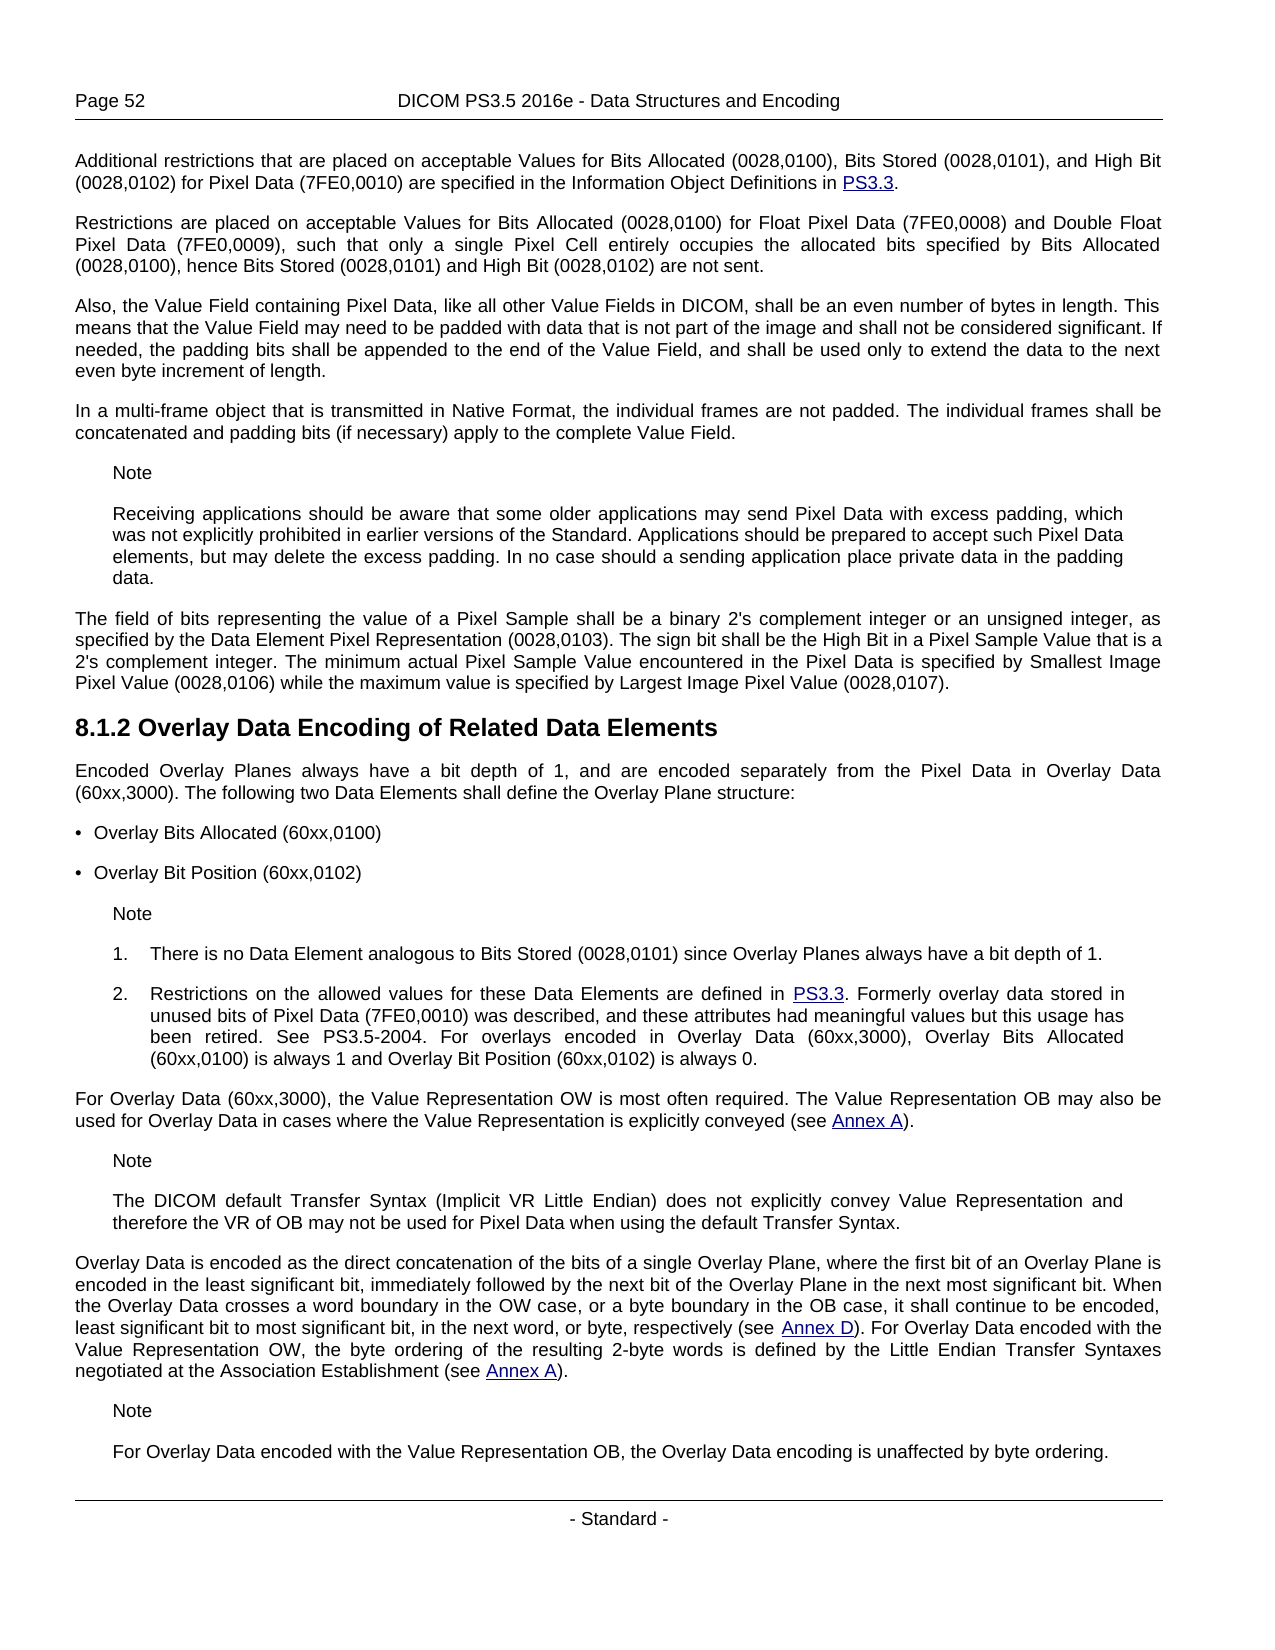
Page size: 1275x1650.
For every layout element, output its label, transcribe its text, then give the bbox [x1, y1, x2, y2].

list Restrictions on the allowed values for these Data Elements are defined in PS3.3. Formerly overlay data stored in unused bits of Pixel Data (7FE0,0010) was described, and these attributes had meaningful values but this usage has been retired. See PS3.5-2004. For overlays encoded in Overlay Data (60xx,3000), Overlay Bits Allocated (60xx,0100) is always 1 and Overlay Bit Position (60xx,0102) is always 0. [112, 983, 1125, 1069]
text Note [112, 902, 1125, 924]
list Overlay Bit Position (60xx,0102) [75, 862, 1162, 884]
text For Overlay Data (60xx,3000), the Value Representation OW is most often required. The Value Representation OB may also be used for Overlay Data in cases where the Value Representation is explicitly conveyed (see Annex A). [75, 1088, 1162, 1131]
text Restrictions are placed on acceptable Values for Bits Allocated (0028,0100) for Float Pixel Data (7FE0,0008) and Double Float Pixel Data (7FE0,0009), such that only a single Pixel Cell entirely occupies the allocated bits specified by Bits Allocated (0028,0100), hence Bits Stored (0028,0101) and High Bit (0028,0102) are not sent. [75, 212, 1162, 277]
text Also, the Value Field containing Pixel Data, like all other Value Fields in DICOM, shall be an even number of bytes in length. This means that the Value Field may need to be padded with data that is not part of the image and shall not be considered significant. If needed, the padding bits shall be appended to the end of the Value Field, and shall be used only to extend the data to the next even byte increment of length. [75, 295, 1162, 382]
list Overlay Bits Allocated (60xx,0100) [75, 822, 1162, 843]
text Note [112, 1400, 1125, 1422]
list There is no Data Element analogous to Bits Stored (0028,0101) since Overlay Planes always have a bit depth of 1. [112, 943, 1125, 964]
text For Overlay Data encoded with the Value Representation OB, the Overlay Data encoding is unaffected by byte ordering. [112, 1441, 1125, 1462]
text Note [112, 1150, 1125, 1172]
text 8.1.2 Overlay Data Encoding of Related Data Elements [75, 712, 1162, 741]
text The DICOM default Transfer Syntax (Implicit VR Little Endian) does not explicitly convey Value Representation and therefore the VR of OB may not be used for Pixel Data when using the default Transfer Syntax. [112, 1190, 1125, 1233]
text The field of bits representing the value of a Pixel Sample shall be a binary 2's complement integer or an unsigned integer, as specified by the Data Element Pixel Representation (0028,0103). The sign bit shall be the High Bit in a Pixel Sample Value that is a 2's complement integer. The minimum actual Pixel Sample Value encountered in the Pixel Data is specified by Smallest Image Pixel Value (0028,0106) while the maximum value is specified by Largest Image Pixel Value (0028,0107). [75, 607, 1162, 694]
text Note [112, 462, 1125, 484]
text Encoded Overlay Planes always have a bit depth of 1, and are encoded separately from the Pixel Data in Overlay Data (60xx,3000). The following two Data Elements shall define the Overlay Plane structure: [75, 760, 1162, 803]
text Additional restrictions that are placed on acceptable Values for Bits Allocated (0028,0100), Bits Stored (0028,0101), and High Bit (0028,0102) for Pixel Data (7FE0,0010) are specified in the Information Object Definitions in PS3.3. [75, 150, 1162, 193]
text Receiving applications should be aware that some older applications may send Pixel Data with excess padding, which was not explicitly prohibited in earlier versions of the Standard. Applications should be prepared to accept such Pixel Data elements, but may delete the excess padding. In no case should a sending application place private data in the padding data. [112, 502, 1125, 589]
text Overlay Data is encoded as the direct concatenation of the bits of a single Overlay Plane, where the first bit of an Overlay Plane is encoded in the least significant bit, immediately followed by the next bit of the Overlay Plane in the next most significant bit. When the Overlay Data crosses a word boundary in the OW case, or a byte boundary in the OB case, it shall continue to be encoded, least significant bit to most significant bit, in the next word, or byte, respectively (see Annex D). For Overlay Data encoded with the Value Representation OW, the byte ordering of the resulting 2-byte words is defined by the Little Endian Transfer Syntaxes negotiated at the Association Establishment (see Annex A). [75, 1252, 1162, 1382]
text In a multi-frame object that is transmitted in Native Format, the individual frames are not padded. The individual frames shall be concatenated and padding bits (if necessary) apply to the complete Value Field. [75, 400, 1162, 443]
